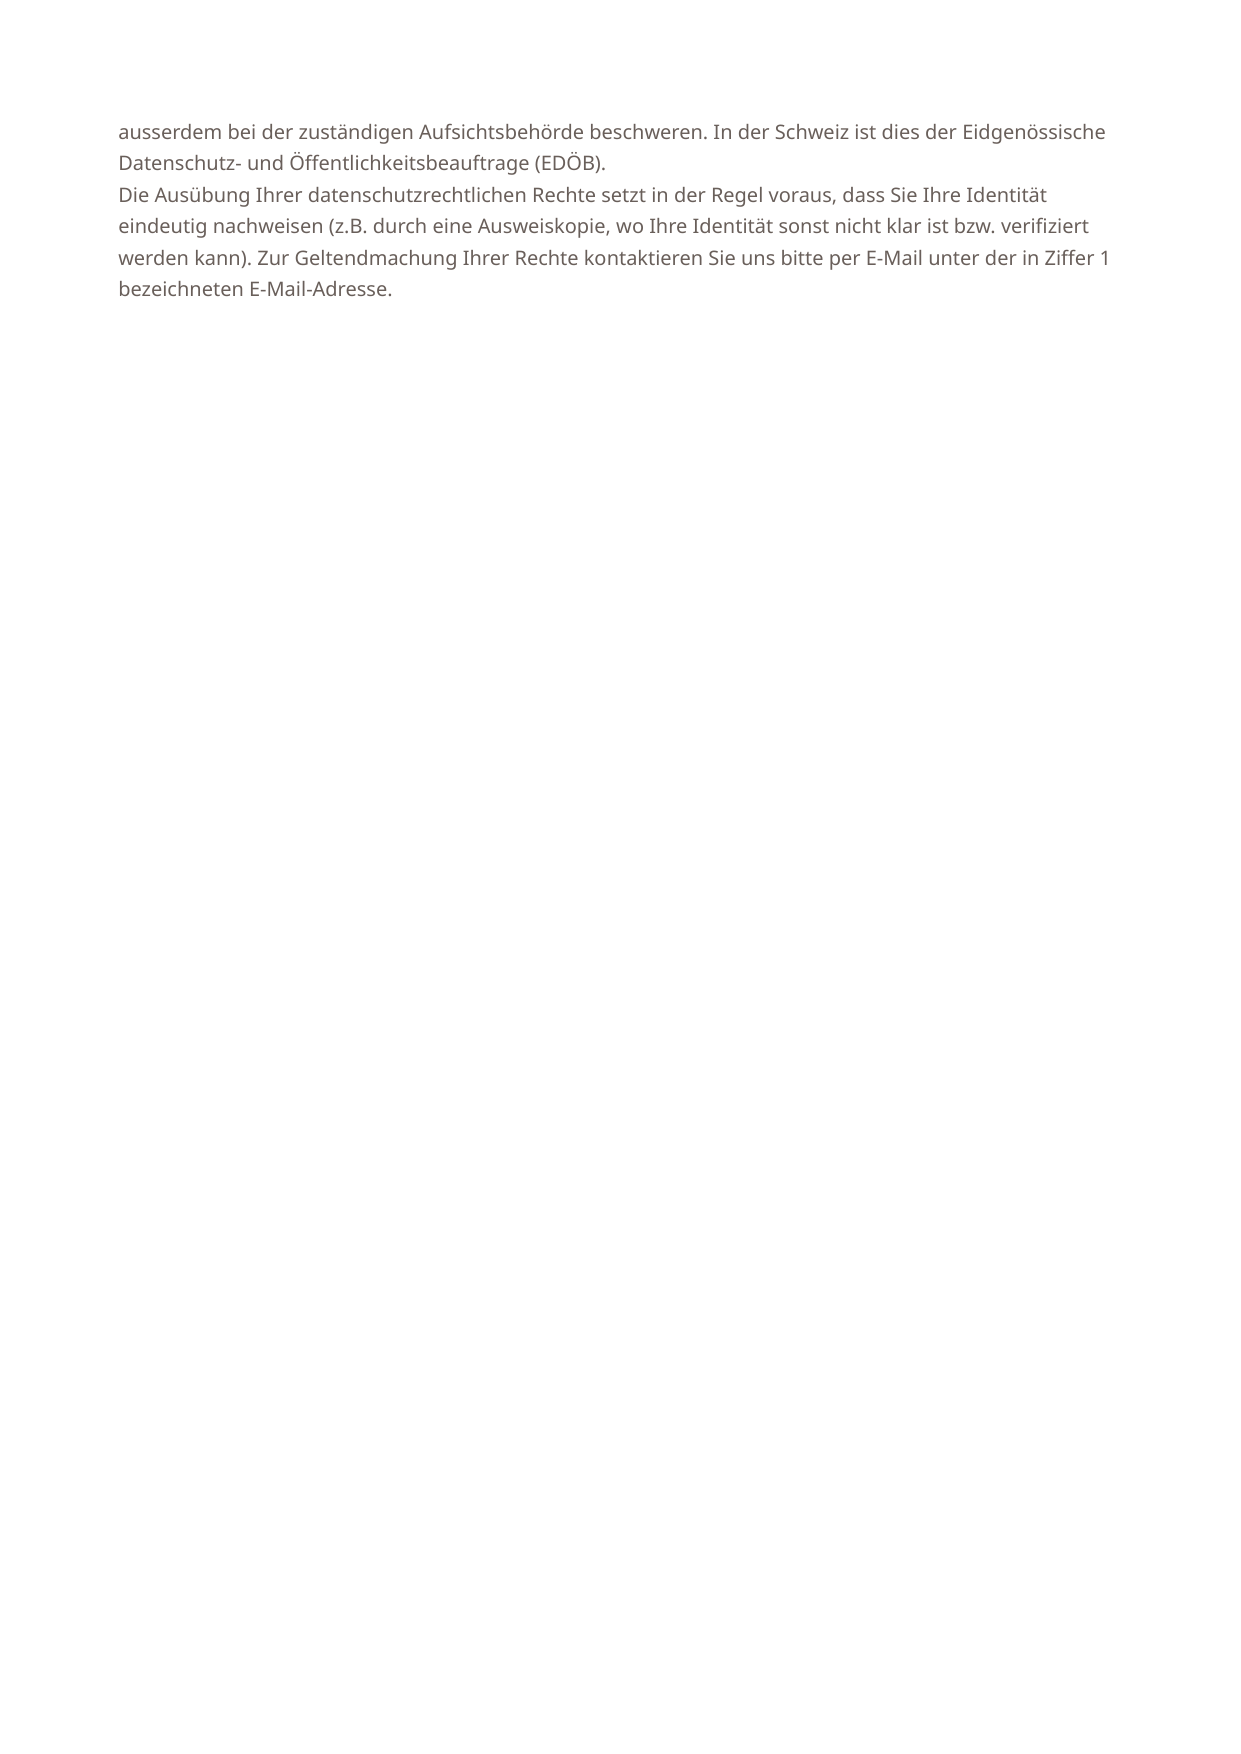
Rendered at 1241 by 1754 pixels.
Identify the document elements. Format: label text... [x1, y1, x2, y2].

text ausserdem bei der zuständigen Aufsichtsbehörde beschweren. In der Schweiz ist dies der Eidgenössische Datenschutz- und Öffentlichkeitsbeauftrage (EDÖB). [118, 118, 1122, 177]
text Die Ausübung Ihrer datenschutzrechtlichen Rechte setzt in der Regel voraus, dass Sie Ihre Identität eindeutig nachweisen (z.B. durch eine Ausweiskopie, wo Ihre Identität sonst nicht klar ist bzw. verifiziert werden kann). Zur Geltendmachung Ihrer Rechte kontaktieren Sie uns bitte per E-Mail unter der in Ziffer 1 bezeichneten E-Mail-Adresse. [118, 181, 1122, 302]
